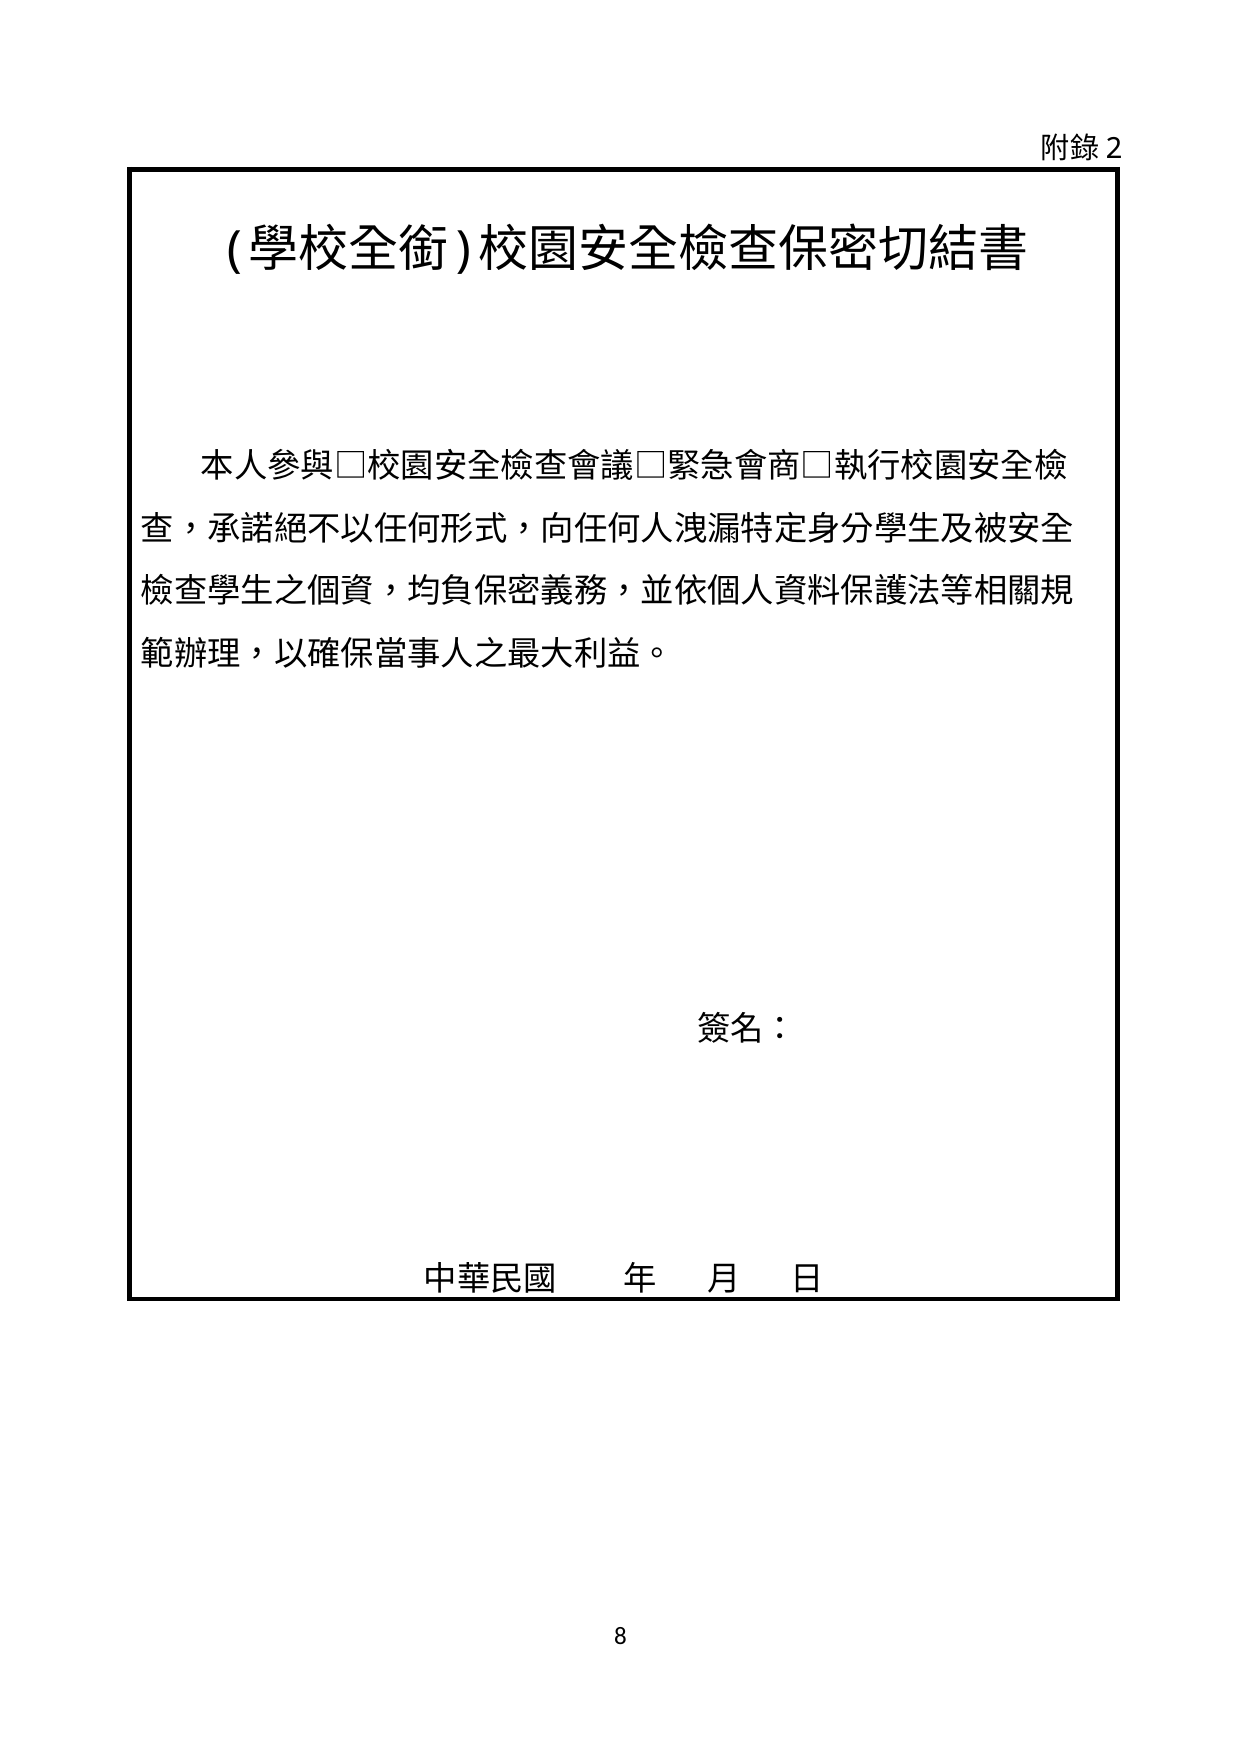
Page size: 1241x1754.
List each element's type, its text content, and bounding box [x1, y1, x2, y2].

table_header (學校全銜)校園安全檢查保密切結書 本人參與□校園安全檢查會議□緊急會商□執行校園安全檢查，承諾絕不以任何形式，向任何人洩漏特定身分學生及被安全檢查學生之個資，均負保密義務，並依個人資料保護法等相關規範辦理，以確保當事人之最大利益。 簽名： 中華民國 年 月 日 [132, 172, 1115, 1297]
text 附錄2 [118, 104, 1122, 167]
